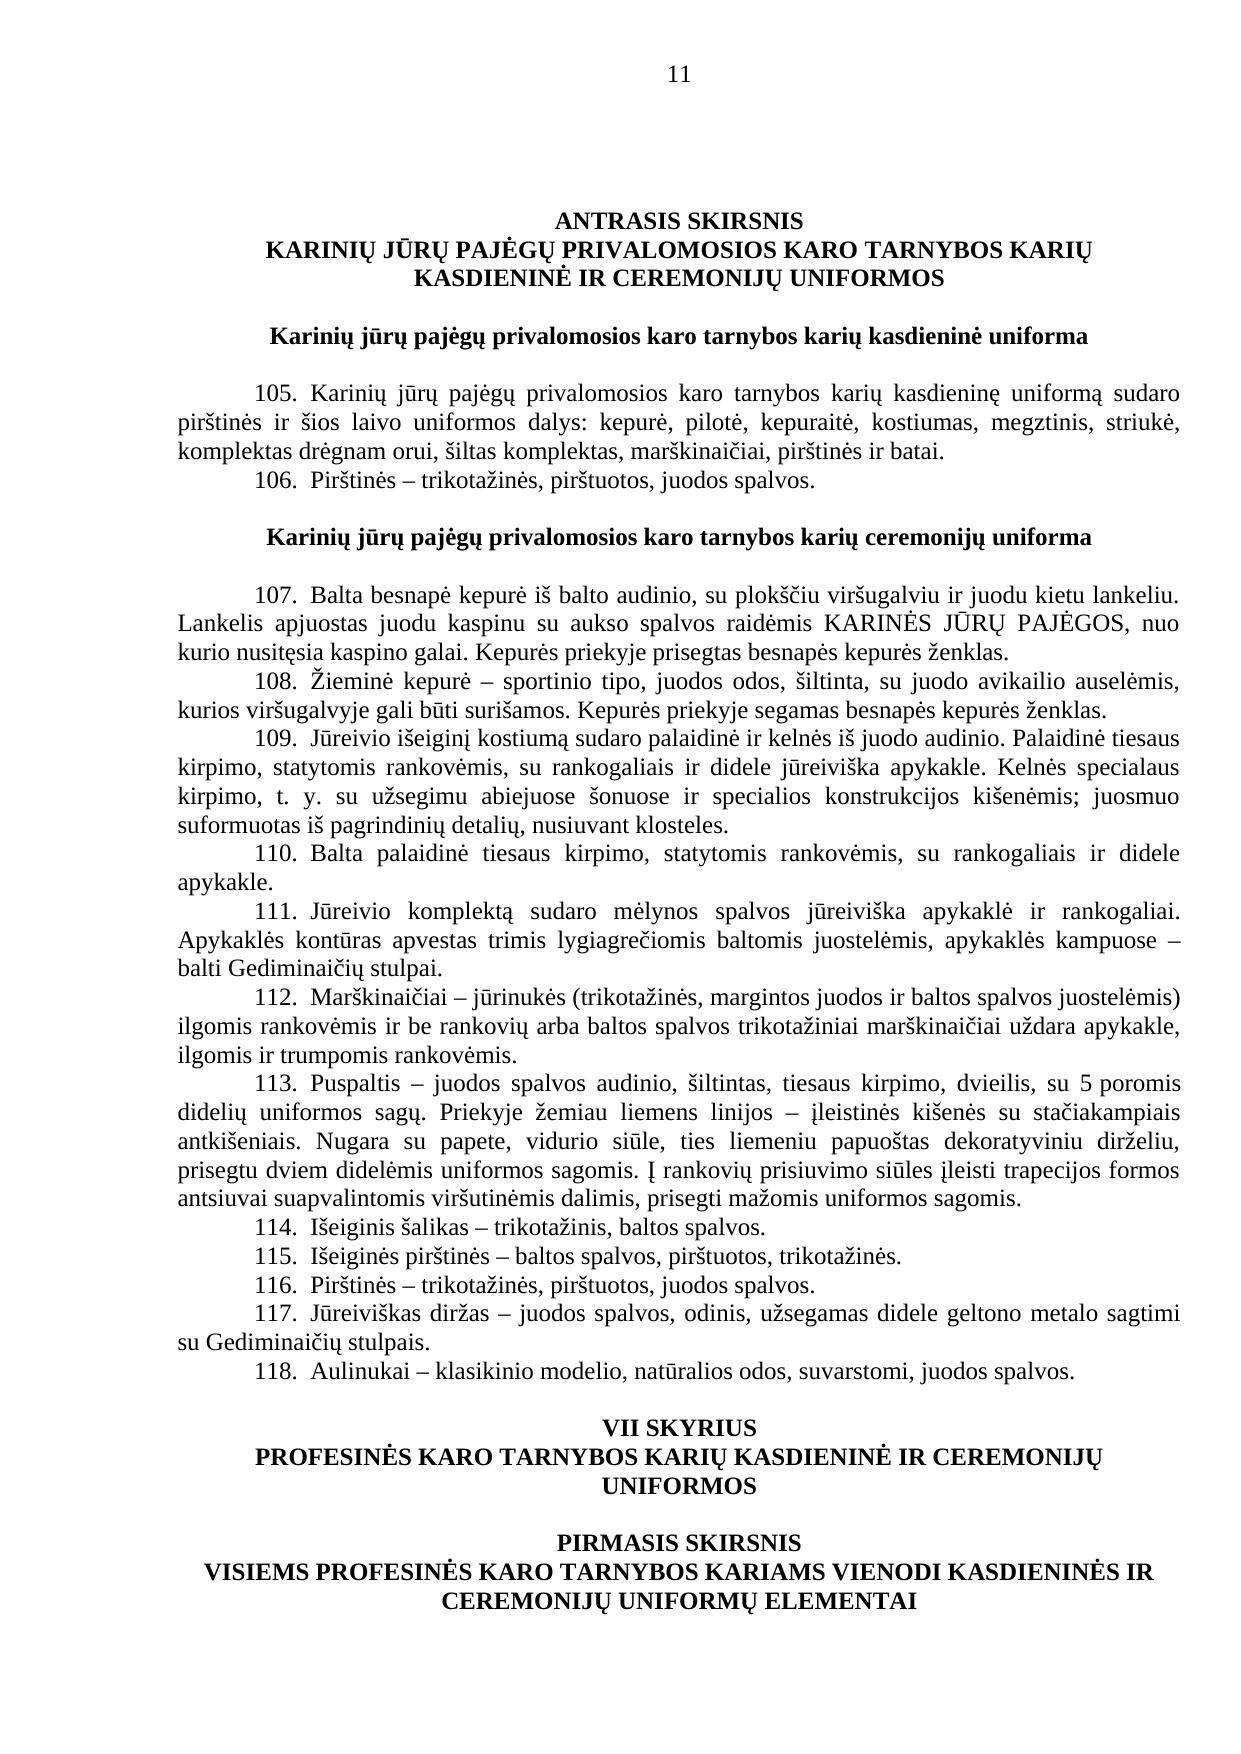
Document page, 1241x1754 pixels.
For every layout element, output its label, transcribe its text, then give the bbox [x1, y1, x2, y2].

text PROFESINĖS KARO TARNYBOS KARIŲ KASDIENINĖ IR CEREMONIJŲ UNIFORMOS [177, 1442, 1181, 1500]
text PIRMASIS SKIRSNIS [177, 1528, 1181, 1557]
text 108. Žieminė kepurė – sportinio tipo, juodos odos, šiltinta, su juodo avikailio auselėmis, kurios viršugalvyje gali būti surišamos. Kepurės priekyje segamas besnapės kepurės ženklas. [177, 666, 1181, 723]
text 111. Jūreivio komplektą sudaro mėlynos spalvos jūreiviška apykaklė ir rankogaliai. Apykaklės kontūras apvestas trimis lygiagrečiomis baltomis juostelėmis, apykaklės kampuose – balti Gediminaičių stulpai. [177, 896, 1181, 982]
text 118. Aulinukai – klasikinio modelio, natūralios odos, suvarstomi, juodos spalvos. [177, 1356, 1181, 1385]
text 109. Jūreivio išeiginį kostiumą sudaro palaidinė ir kelnės iš juodo audinio. Palaidinė tiesaus kirpimo, statytomis rankovėmis, su rankogaliais ir didele jūreiviška apykakle. Kelnės specialaus kirpimo, t. y. su užsegimu abiejuose šonuose ir specialios konstrukcijos kišenėmis; juosmuo suformuotas iš pagrindinių detalių, nusiuvant klosteles. [177, 723, 1181, 838]
text 110. Balta palaidinė tiesaus kirpimo, statytomis rankovėmis, su rankogaliais ir didele apykakle. [177, 838, 1181, 896]
text 107. Balta besnapė kepurė iš balto audinio, su plokščiu viršugalviu ir juodu kietu lankeliu. Lankelis apjuostas juodu kaspinu su aukso spalvos raidėmis KARINĖS JŪRŲ PAJĖGOS, nuo kurio nusitęsia kaspino galai. Kepurės priekyje prisegtas besnapės kepurės ženklas. [177, 580, 1181, 666]
text VISIEMS PROFESINĖS KARO TARNYBOS KARIAMS VIENODI KASDIENINĖS IR CEREMONIJŲ UNIFORMŲ ELEMENTAI [177, 1557, 1181, 1615]
text KASDIENINĖ IR CEREMONIJŲ UNIFORMOS [177, 263, 1181, 292]
text KARINIŲ JŪRŲ PAJĖGŲ PRIVALOMOSIOS KARO TARNYBOS KARIŲ [177, 235, 1181, 263]
text 113. Puspaltis – juodos spalvos audinio, šiltintas, tiesaus kirpimo, dvieilis, su 5 poromis didelių uniformos sagų. Priekyje žemiau liemens linijos – įleistinės kišenės su stačiakampiais antkišeniais. Nugara su papete, vidurio siūle, ties liemeniu papuoštas dekoratyviniu dirželiu, prisegtu dviem didelėmis uniformos sagomis. Į rankovių prisiuvimo siūles įleisti trapecijos formos antsiuvai suapvalintomis viršutinėmis dalimis, prisegti mažomis uniformos sagomis. [177, 1068, 1181, 1212]
text Karinių jūrų pajėgų privalomosios karo tarnybos karių kasdieninė uniforma [177, 321, 1181, 350]
text 114. Išeiginis šalikas – trikotažinis, baltos spalvos. [177, 1212, 1181, 1241]
text 117. Jūreiviškas diržas – juodos spalvos, odinis, užsegamas didele geltono metalo sagtimi su Gediminaičių stulpais. [177, 1298, 1181, 1356]
text 112. Marškinaičiai – jūrinukės (trikotažinės, margintos juodos ir baltos spalvos juostelėmis) ilgomis rankovėmis ir be rankovių arba baltos spalvos trikotažiniai marškinaičiai uždara apykakle, ilgomis ir trumpomis rankovėmis. [177, 982, 1181, 1068]
text 105. Karinių jūrų pajėgų privalomosios karo tarnybos karių kasdieninę uniformą sudaro pirštinės ir šios laivo uniformos dalys: kepurė, pilotė, kepuraitė, kostiumas, megztinis, striukė, komplektas drėgnam orui, šiltas komplektas, marškinaičiai, pirštinės ir batai. [177, 378, 1181, 465]
text VII SKYRIUS [177, 1413, 1181, 1442]
text 106. Pirštinės – trikotažinės, pirštuotos, juodos spalvos. [177, 465, 1181, 493]
text Karinių jūrų pajėgų privalomosios karo tarnybos karių ceremonijų uniforma [177, 522, 1181, 551]
text 115. Išeiginės pirštinės – baltos spalvos, pirštuotos, trikotažinės. [177, 1241, 1181, 1270]
text 116. Pirštinės – trikotažinės, pirštuotos, juodos spalvos. [177, 1270, 1181, 1298]
text ANTRASIS SKIRSNIS [177, 206, 1181, 235]
